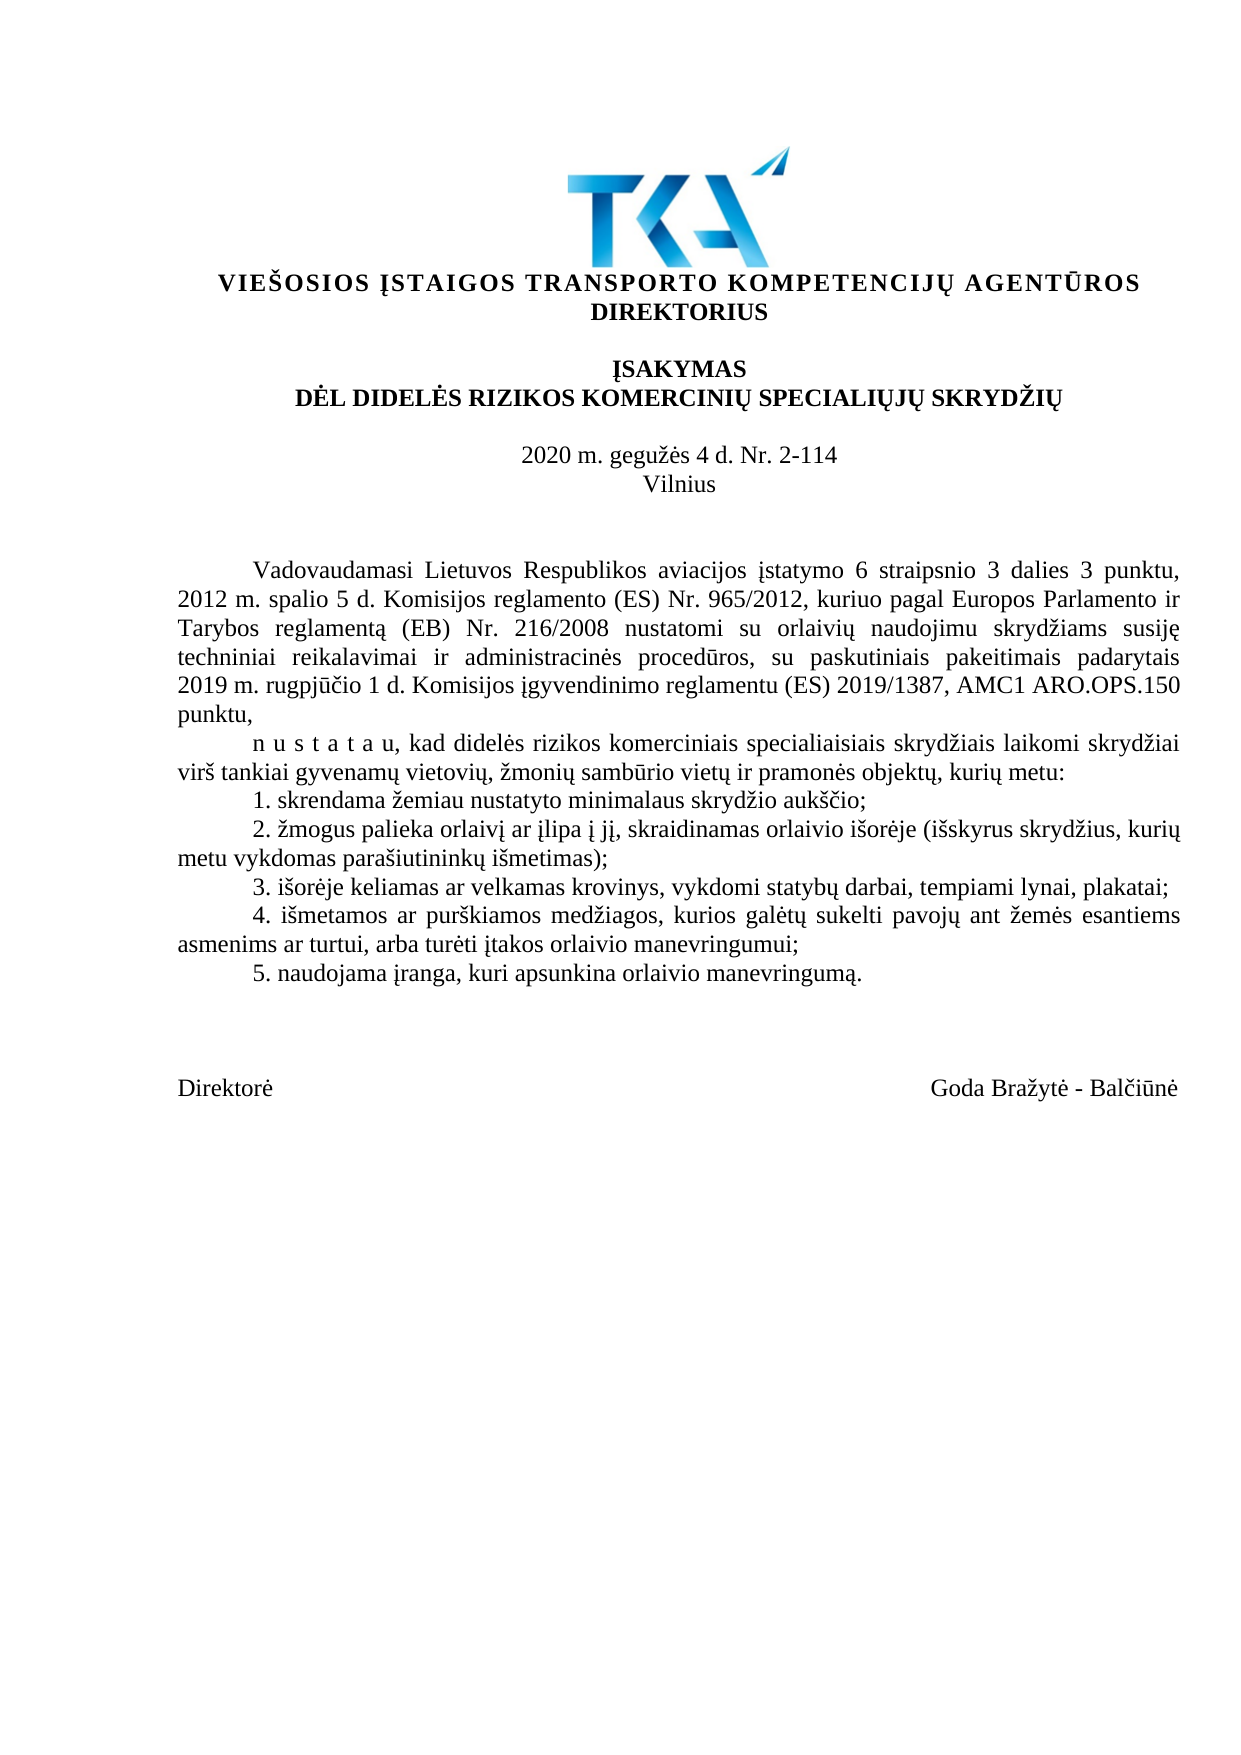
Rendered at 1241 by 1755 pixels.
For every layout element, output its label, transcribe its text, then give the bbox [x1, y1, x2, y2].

text Vadovaudamasi Lietuvos Respublikos aviacijos įstatymo 6 straipsnio 3 dalies 3 punktu, 2012 m. spalio 5 d. Komisijos reglamento (ES) Nr. 965/2012, kuriuo pagal Europos Parlamento ir Tarybos reglamentą (EB) Nr. 216/2008 nustatomi su orlaivių naudojimu skrydžiams susiję techniniai reikalavimai ir administracinės procedūros, su paskutiniais pakeitimais padarytais 2019 m. rugpjūčio 1 d. Komisijos įgyvendinimo reglamentu (ES) 2019/1387, AMC1 ARO.OPS.150 punktu, [177, 555, 1181, 728]
text VIEŠOSIOS ĮSTAIGOS TRANSPORTO KOMPETENCIJŲ AGENTŪROS [177, 268, 1181, 297]
text n u s t a t a u, kad didelės rizikos komerciniais specialiaisiais skrydžiais laikomi skrydžiai virš tankiai gyvenamų vietovių, žmonių sambūrio vietų ir pramonės objektų, kurių metu: [177, 728, 1181, 785]
text 3. išorėje keliamas ar velkamas krovinys, vykdomi statybų darbai, tempiami lynai, plakatai; [177, 872, 1181, 900]
text Vilnius [177, 469, 1181, 498]
text DĖL DIDELĖS RIZIKOS KOMERCINIŲ SPECIALIŲJŲ SKRYDŽIŲ [177, 383, 1181, 412]
text 5. naudojama įranga, kuri apsunkina orlaivio manevringumą. [177, 958, 1181, 987]
text 2. žmogus palieka orlaivį ar įlipa į jį, skraidinamas orlaivio išorėje (išskyrus skrydžius, kurių metu vykdomas parašiutininkų išmetimas); [177, 814, 1181, 872]
text 1. skrendama žemiau nustatyto minimalaus skrydžio aukščio; [177, 785, 1181, 814]
text ĮSAKYMAS [177, 354, 1181, 383]
text DIREKTORIUS [177, 297, 1181, 325]
text 2020 m. gegužės 4 d. Nr. 2-114 [177, 440, 1181, 469]
text Direktorė Goda Bražytė - Balčiūnė [177, 1073, 1181, 1102]
text 4. išmetamos ar purškiamos medžiagos, kurios galėtų sukelti pavojų ant žemės esantiems asmenims ar turtui, arba turėti įtakos orlaivio manevringumui; [177, 900, 1181, 958]
